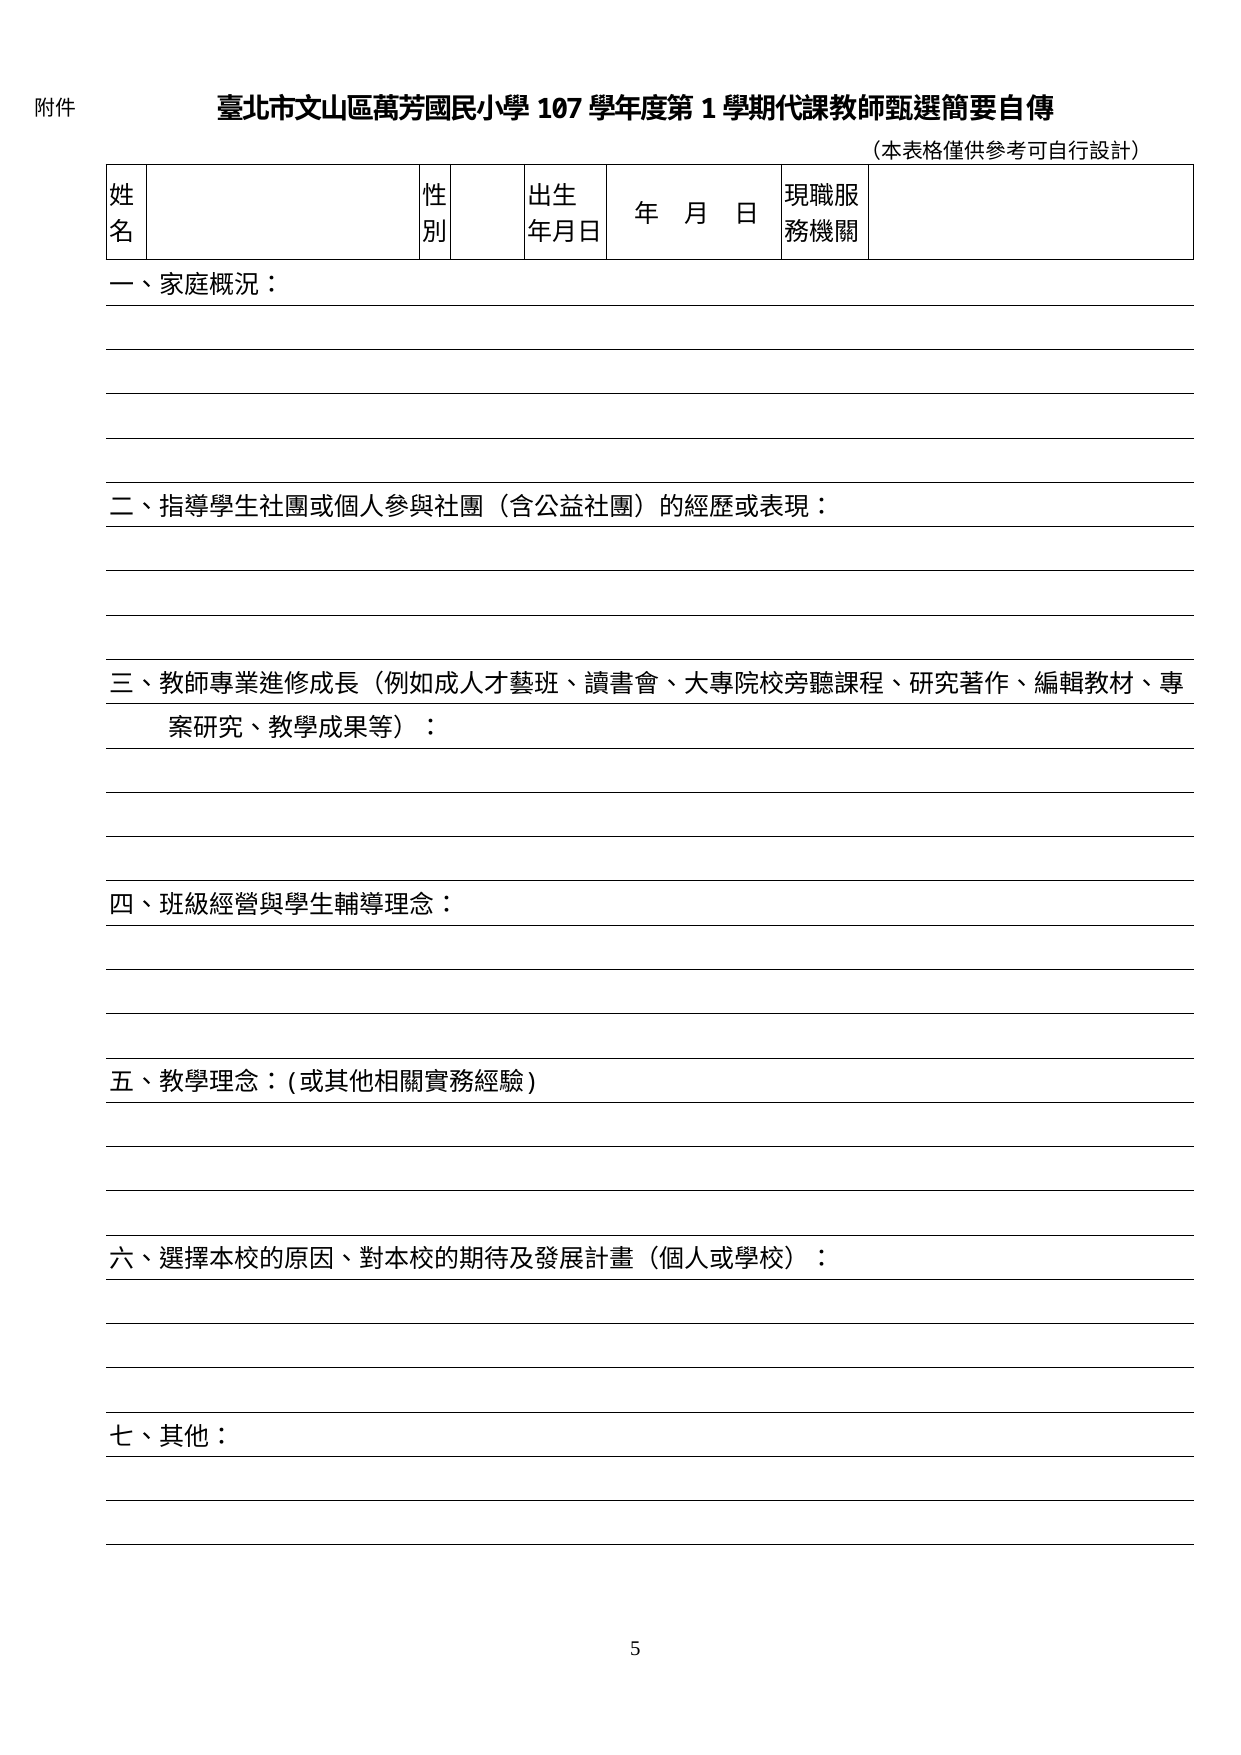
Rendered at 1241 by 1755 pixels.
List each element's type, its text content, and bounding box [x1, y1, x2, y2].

table_cell 案研究、教學成果等）： [106, 704, 1194, 747]
text 附件2 [34, 92, 88, 123]
table_header [147, 165, 419, 259]
table_cell [106, 1368, 1194, 1412]
text [20, 84, 103, 131]
table_cell [106, 306, 1194, 349]
table_cell [106, 1014, 1194, 1057]
table_cell [106, 1457, 1194, 1500]
table_cell [106, 749, 1194, 792]
table_header [869, 165, 1193, 259]
table_cell 七、其他： [106, 1413, 1194, 1456]
table_cell [106, 394, 1194, 438]
table_cell 一、家庭概況： [106, 260, 1194, 305]
table_cell [106, 837, 1194, 880]
table_cell [106, 616, 1194, 659]
table_cell 四、班級經營與學生輔導理念： [106, 881, 1194, 924]
table_cell [106, 1191, 1194, 1234]
table_cell 三、教師專業進修成長（例如成人才藝班、讀書會、大專院校旁聽課程、研究著作、編輯教材、專 [106, 660, 1194, 703]
table_cell [106, 527, 1194, 570]
table_cell [106, 1280, 1194, 1323]
table_cell 五、教學理念：(或其他相關實務經驗) [106, 1059, 1194, 1102]
table_cell [106, 1147, 1194, 1190]
table_header 姓名 [107, 165, 146, 259]
table_cell 六、選擇本校的原因、對本校的期待及發展計畫（個人或學校）： [106, 1236, 1194, 1279]
text 臺北市文山區萬芳國民小學107學年度第1學期代課教師甄選簡要自傳 [118, 89, 1152, 126]
table_cell [106, 1501, 1194, 1544]
table_cell [106, 571, 1194, 615]
table_cell [106, 1103, 1194, 1146]
table_cell [106, 970, 1194, 1013]
table_cell [106, 926, 1194, 969]
text （本表格僅供參考可自行設計） [118, 139, 1152, 164]
table_cell 二、指導學生社團或個人參與社團（含公益社團）的經歷或表現： [106, 483, 1194, 526]
table_cell [106, 350, 1194, 393]
table_header 性別 [420, 165, 450, 259]
table_cell [106, 793, 1194, 836]
table_cell [106, 439, 1194, 482]
table_header 現職服務機關 [782, 165, 868, 259]
table_header 出生 年月日 [525, 165, 606, 259]
table_header [451, 165, 524, 259]
table_header 年 月 日 [607, 165, 781, 259]
table_cell [106, 1324, 1194, 1367]
